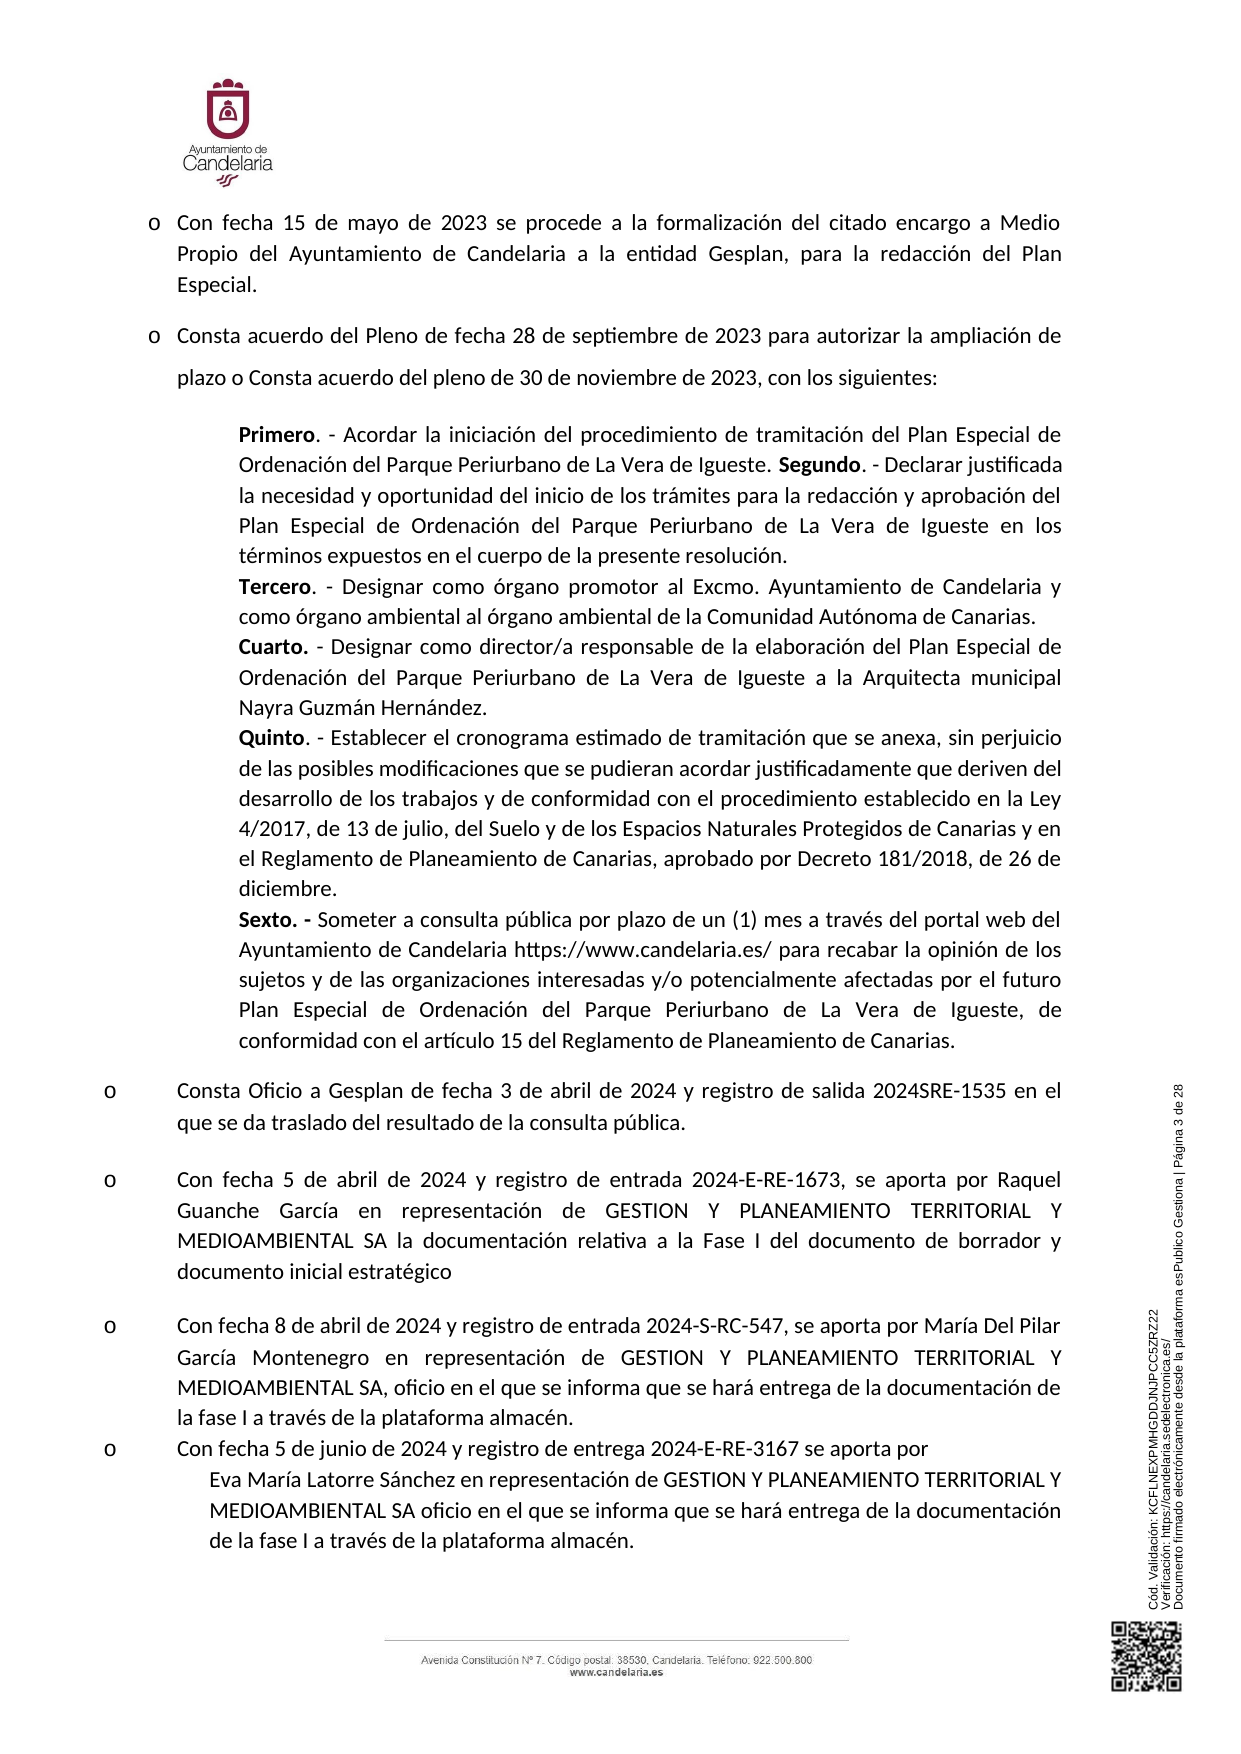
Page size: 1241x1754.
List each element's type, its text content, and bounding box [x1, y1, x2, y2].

text Cuarto. - Designar como director/a responsable de la elaboración del Plan Especial de Ordenación del Parque Periurbano de La Vera de Igueste a la Arquitecta municipal Nayra Guzmán Hernández. [238, 632, 1063, 721]
list Con fecha 8 de abril de 2024 y registro de entrada 2024-S-RC-547, se aporta por María Del Pilar García Montenegro en representación de GESTION Y PLANEAMIENTO TERRITORIAL Y MEDIOAMBIENTAL SA, oficio en el que se informa que se hará entrega de la documentación de la fase I a través de la plataforma almacén. [103, 1312, 1063, 1431]
list Con fecha 5 de junio de 2024 y registro de entrega 2024-E-RE-3167 se aporta por [103, 1434, 1063, 1463]
list Con fecha 15 de mayo de 2023 se procede a la formalización del citado encargo a Medio Propio del Ayuntamiento de Candelaria a la entidad Gesplan, para la redacción del Plan Especial. [147, 208, 1063, 298]
text Sexto. - Someter a consulta pública por plazo de un (1) mes a través del portal web del Ayuntamiento de Candelaria https://www.candelaria.es/ para recabar la opinión de los sujetos y de las organizaciones interesadas y/o potencialmente afectadas por el futuro Plan Especial de Ordenación del Parque Periurbano de La Vera de Igueste, de conformidad con el artículo 15 del Reglamento de Planeamiento de Canarias. [238, 905, 1063, 1054]
text Eva María Latorre Sánchez en representación de GESTION Y PLANEAMIENTO TERRITORIAL Y MEDIOAMBIENTAL SA oficio en el que se informa que se hará entrega de la documentación de la fase I a través de la plataforma almacén. [209, 1466, 1063, 1554]
text Primero. - Acordar la iniciación del procedimiento de tramitación del Plan Especial de Ordenación del Parque Periurbano de La Vera de Igueste. Segundo. - Declarar justificada la necesidad y oportunidad del inicio de los trámites para la redacción y aprobación del Plan Especial de Ordenación del Parque Periurbano de La Vera de Igueste en los términos expuestos en el cuerpo de la presente resolución. [238, 420, 1063, 569]
text Quinto. - Establecer el cronograma estimado de tramitación que se anexa, sin perjuicio de las posibles modificaciones que se pudieran acordar justificadamente que deriven del desarrollo de los trabajos y de conformidad con el procedimiento establecido en la Ley 4/2017, de 13 de julio, del Suelo y de los Espacios Naturales Protegidos de Canarias y en el Reglamento de Planeamiento de Canarias, aprobado por Decreto 181/2018, de 26 de diciembre. [238, 723, 1063, 902]
list Consta Oficio a Gesplan de fecha 3 de abril de 2024 y registro de salida 2024SRE-1535 en el que se da traslado del resultado de la consulta pública. [103, 1076, 1063, 1136]
text Tercero. - Designar como órgano promotor al Excmo. Ayuntamiento de Candelaria y como órgano ambiental al órgano ambiental de la Comunidad Autónoma de Canarias. [238, 572, 1063, 630]
list Consta acuerdo del Pleno de fecha 28 de septiembre de 2023 para autorizar la ampliación de plazo o Consta acuerdo del pleno de 30 de noviembre de 2023, con los siguientes: [147, 321, 1063, 391]
list Con fecha 5 de abril de 2024 y registro de entrada 2024-E-RE-1673, se aporta por Raquel Guanche García en representación de GESTION Y PLANEAMIENTO TERRITORIAL Y MEDIOAMBIENTAL SA la documentación relativa a la Fase I del documento de borrador y documento inicial estratégico [103, 1165, 1063, 1285]
